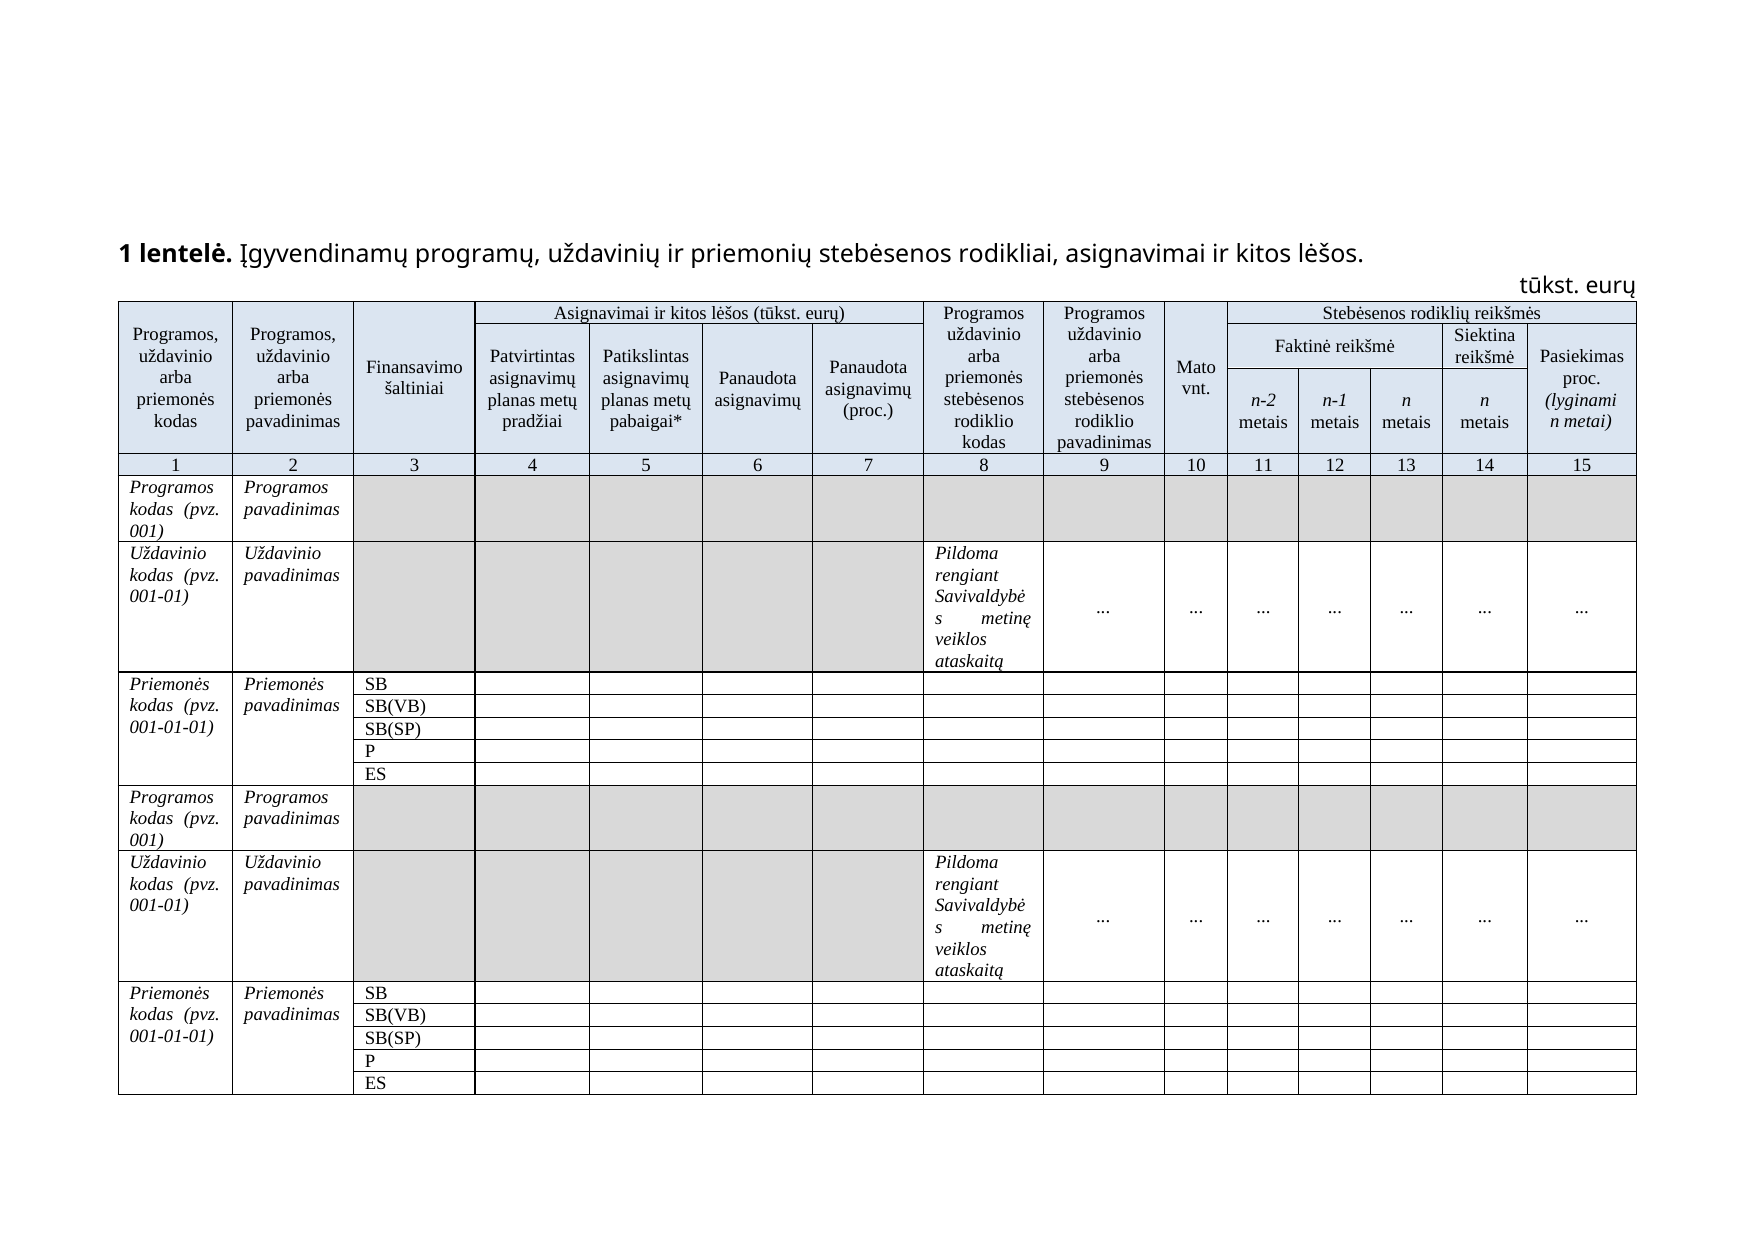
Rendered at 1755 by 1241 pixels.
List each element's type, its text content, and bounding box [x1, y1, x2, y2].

table_cell 6 [703, 454, 812, 475]
table_cell [476, 982, 589, 1003]
table_cell [1371, 1050, 1442, 1071]
table_cell [1228, 1027, 1298, 1048]
table_cell [1299, 718, 1370, 739]
table_cell [1371, 982, 1442, 1003]
table_cell [813, 740, 923, 762]
table_cell [1044, 1027, 1164, 1048]
table_cell [1299, 763, 1370, 784]
table_cell ... [1528, 851, 1636, 981]
table_cell [590, 1004, 702, 1026]
table_cell 11 [1228, 454, 1298, 475]
table_cell [1165, 1072, 1227, 1094]
table_cell [1528, 1004, 1636, 1026]
table_cell [1044, 740, 1164, 762]
table_cell [1165, 695, 1227, 717]
table_cell [1443, 1072, 1527, 1094]
table_cell [1165, 786, 1227, 850]
table_cell [1443, 476, 1527, 541]
table_cell [1044, 1004, 1164, 1026]
table_cell [1044, 982, 1164, 1003]
table_cell [1371, 740, 1442, 762]
table_cell [1528, 1027, 1636, 1048]
table_cell [1228, 673, 1298, 694]
table_cell ... [1165, 851, 1227, 981]
table_cell [354, 542, 474, 671]
table_header Programos uždavinio arba priemonės stebėsenos rodiklio kodas [924, 302, 1043, 453]
table_cell [1044, 718, 1164, 739]
table_cell [924, 718, 1043, 739]
table_cell SB(VB) [354, 695, 474, 717]
table_cell [1044, 673, 1164, 694]
table_cell 12 [1299, 454, 1370, 475]
table_cell [1528, 476, 1636, 541]
table_cell [1443, 982, 1527, 1003]
table_cell [590, 476, 702, 541]
table_cell 1 [119, 454, 232, 475]
table_cell Programos pavadinimas [233, 786, 353, 850]
table_cell [1528, 740, 1636, 762]
table_cell [1228, 695, 1298, 717]
table_cell 5 [590, 454, 702, 475]
table_cell [1299, 740, 1370, 762]
table_cell [1443, 786, 1527, 850]
table_cell [476, 786, 589, 850]
table_cell [1165, 740, 1227, 762]
table_cell [1371, 718, 1442, 739]
table_cell [1371, 1027, 1442, 1048]
table_cell [1371, 1072, 1442, 1094]
table_cell [1299, 1004, 1370, 1026]
table_cell [590, 851, 702, 981]
table_cell [813, 695, 923, 717]
table_cell [1528, 718, 1636, 739]
table_cell Uždavinio pavadinimas [233, 851, 353, 981]
table_cell [1165, 763, 1227, 784]
table_cell [703, 1027, 812, 1048]
table_cell Panaudota asignavimų [703, 324, 812, 453]
table_cell ... [1443, 542, 1527, 671]
table_cell [1299, 673, 1370, 694]
table_cell [924, 1050, 1043, 1071]
table_cell [590, 740, 702, 762]
table_cell [476, 851, 589, 981]
table_cell [1165, 673, 1227, 694]
table_cell Faktinė reikšmė [1228, 324, 1442, 367]
table_cell [354, 476, 474, 541]
table_cell [476, 476, 589, 541]
table_cell [1528, 1072, 1636, 1094]
table_cell [476, 763, 589, 784]
table_cell [1299, 695, 1370, 717]
table_cell Pildoma rengiant Savivaldybės metinę veiklos ataskaitą [924, 542, 1043, 671]
table_cell n metais [1443, 369, 1527, 453]
table_cell [924, 695, 1043, 717]
table_cell [476, 718, 589, 739]
table_cell Pasiekimas proc. (lyginami n metai) [1528, 324, 1636, 453]
table_cell [1165, 718, 1227, 739]
table_cell [813, 718, 923, 739]
table_cell [813, 1004, 923, 1026]
table_cell ... [1044, 542, 1164, 671]
table_cell 8 [924, 454, 1043, 475]
table_cell [703, 476, 812, 541]
table_cell Uždavinio kodas (pvz. 001-01) [119, 851, 232, 981]
table_cell [813, 542, 923, 671]
table_cell [590, 1050, 702, 1071]
table_cell [924, 763, 1043, 784]
table_cell [703, 718, 812, 739]
table_cell Panaudota asignavimų (proc.) [813, 324, 923, 453]
table_cell ... [1044, 851, 1164, 981]
table_cell [590, 786, 702, 850]
table_cell [1228, 763, 1298, 784]
table_cell n-1 metais [1299, 369, 1370, 453]
table_cell [1228, 476, 1298, 541]
table_cell n metais [1371, 369, 1442, 453]
table_cell ... [1299, 851, 1370, 981]
table_cell [1443, 1027, 1527, 1048]
table_header Programos, uždavinio arba priemonės pavadinimas [233, 302, 353, 453]
table_cell [1228, 982, 1298, 1003]
table_cell [813, 982, 923, 1003]
table_cell [1165, 1004, 1227, 1026]
table_header Programos, uždavinio arba priemonės kodas [119, 302, 232, 453]
table_cell [1371, 786, 1442, 850]
table_cell Programos kodas (pvz. 001) [119, 786, 232, 850]
table_cell [924, 673, 1043, 694]
table_cell [924, 982, 1043, 1003]
table_cell [1528, 786, 1636, 850]
table_cell [813, 851, 923, 981]
table_cell [1299, 786, 1370, 850]
table_cell P [354, 1050, 474, 1071]
table_cell [813, 786, 923, 850]
table_cell [354, 851, 474, 981]
table_cell SB(SP) [354, 1027, 474, 1048]
table_cell ... [1443, 851, 1527, 981]
table_cell Uždavinio kodas (pvz. 001-01) [119, 542, 232, 671]
table_cell [1044, 1072, 1164, 1094]
table_cell Programos pavadinimas [233, 476, 353, 541]
table_cell [813, 1072, 923, 1094]
table_cell [924, 476, 1043, 541]
table_cell [476, 1050, 589, 1071]
table_cell [1165, 1050, 1227, 1071]
table_cell [813, 763, 923, 784]
table_cell [1299, 1027, 1370, 1048]
table_cell 15 [1528, 454, 1636, 475]
table_cell 7 [813, 454, 923, 475]
table_cell [1443, 740, 1527, 762]
table_cell ... [1228, 542, 1298, 671]
table_cell [1371, 695, 1442, 717]
table_header Mato vnt. [1165, 302, 1227, 453]
table_cell [1165, 982, 1227, 1003]
table_cell [703, 1004, 812, 1026]
text tūkst. eurų [118, 269, 1636, 301]
table_cell [1044, 695, 1164, 717]
table_cell ES [354, 763, 474, 784]
table_cell [1371, 1004, 1442, 1026]
table_cell [476, 695, 589, 717]
table_cell [1528, 695, 1636, 717]
table_cell [1443, 718, 1527, 739]
table_cell Priemonės kodas (pvz. 001-01-01) [119, 673, 232, 784]
table_cell [1299, 476, 1370, 541]
table_cell [1165, 476, 1227, 541]
table_cell [1299, 1072, 1370, 1094]
table_cell [924, 1004, 1043, 1026]
table_cell Programos kodas (pvz. 001) [119, 476, 232, 541]
table_cell 9 [1044, 454, 1164, 475]
table_cell SB(SP) [354, 718, 474, 739]
table_cell 3 [354, 454, 474, 475]
table_cell [1044, 763, 1164, 784]
table_cell [476, 542, 589, 671]
table_cell ... [1371, 542, 1442, 671]
table_cell [924, 1027, 1043, 1048]
table_cell [1528, 982, 1636, 1003]
table_cell Pildoma rengiant Savivaldybės metinę veiklos ataskaitą [924, 851, 1043, 981]
table_cell [590, 1027, 702, 1048]
table_cell [703, 542, 812, 671]
table_cell [924, 1072, 1043, 1094]
table_cell [703, 1072, 812, 1094]
table_cell ... [1228, 851, 1298, 981]
table_cell [813, 1027, 923, 1048]
table_cell 13 [1371, 454, 1442, 475]
table_cell [1228, 740, 1298, 762]
table_cell ... [1528, 542, 1636, 671]
table_cell [1443, 695, 1527, 717]
table_cell [703, 851, 812, 981]
table_cell [1299, 1050, 1370, 1071]
table_cell [1299, 982, 1370, 1003]
table_cell [1228, 786, 1298, 850]
table_cell SB(VB) [354, 1004, 474, 1026]
table_cell [1228, 718, 1298, 739]
table_cell ... [1165, 542, 1227, 671]
table_cell [1443, 1004, 1527, 1026]
table_cell SB [354, 673, 474, 694]
table_cell Patvirtintas asignavimų planas metų pradžiai [476, 324, 589, 453]
table_cell ... [1299, 542, 1370, 671]
table_cell [1228, 1072, 1298, 1094]
text 1 lentelė. Įgyvendinamų programų, uždavinių ir priemonių stebėsenos rodikliai, asignavimai ir kitos lėšos. [118, 235, 1636, 269]
table_cell Siektina reikšmė [1443, 324, 1527, 367]
table_cell [590, 718, 702, 739]
table_cell 2 [233, 454, 353, 475]
table_cell [813, 1050, 923, 1071]
table_cell [590, 763, 702, 784]
table_cell [1165, 1027, 1227, 1048]
table_cell [1044, 476, 1164, 541]
table_cell Priemonės kodas (pvz. 001-01-01) [119, 982, 232, 1094]
table_cell 10 [1165, 454, 1227, 475]
table_cell [590, 982, 702, 1003]
table_cell P [354, 740, 474, 762]
table_cell [703, 1050, 812, 1071]
table_cell [703, 763, 812, 784]
table_cell [590, 1072, 702, 1094]
table_cell [476, 1072, 589, 1094]
table_cell [1371, 763, 1442, 784]
table_cell 14 [1443, 454, 1527, 475]
table_cell [703, 695, 812, 717]
table_cell [590, 695, 702, 717]
table_cell SB [354, 982, 474, 1003]
table_cell [703, 786, 812, 850]
table_header Programos uždavinio arba priemonės stebėsenos rodiklio pavadinimas [1044, 302, 1164, 453]
table_cell [924, 740, 1043, 762]
table_cell Priemonės pavadinimas [233, 982, 353, 1094]
table_cell [1044, 786, 1164, 850]
table_cell ES [354, 1072, 474, 1094]
table_cell [1371, 673, 1442, 694]
table_cell [703, 673, 812, 694]
table_cell [703, 982, 812, 1003]
table_header Asignavimai ir kitos lėšos (tūkst. eurų) [476, 302, 923, 323]
table_cell [1443, 763, 1527, 784]
table_cell [1443, 673, 1527, 694]
table_cell [1371, 476, 1442, 541]
table_cell [476, 740, 589, 762]
table_cell n-2 metais [1228, 369, 1298, 453]
table_cell [1528, 673, 1636, 694]
table_cell [1044, 1050, 1164, 1071]
table_cell Patikslintas asignavimų planas metų pabaigai* [590, 324, 702, 453]
table_cell [703, 740, 812, 762]
table_cell [476, 1004, 589, 1026]
table_cell [1528, 1050, 1636, 1071]
table_cell [476, 673, 589, 694]
table_header Stebėsenos rodiklių reikšmės [1228, 302, 1636, 323]
table_cell Uždavinio pavadinimas [233, 542, 353, 671]
table_cell [813, 673, 923, 694]
table_cell [1443, 1050, 1527, 1071]
table_cell [590, 542, 702, 671]
table_cell Priemonės pavadinimas [233, 673, 353, 784]
table_header Finansavimo šaltiniai [354, 302, 474, 453]
table_cell 4 [476, 454, 589, 475]
table_cell [590, 673, 702, 694]
table_cell ... [1371, 851, 1442, 981]
table_cell [813, 476, 923, 541]
table_cell [1528, 763, 1636, 784]
table_cell [476, 1027, 589, 1048]
table_cell [1228, 1004, 1298, 1026]
table_cell [924, 786, 1043, 850]
table_cell [354, 786, 474, 850]
table_cell [1228, 1050, 1298, 1071]
